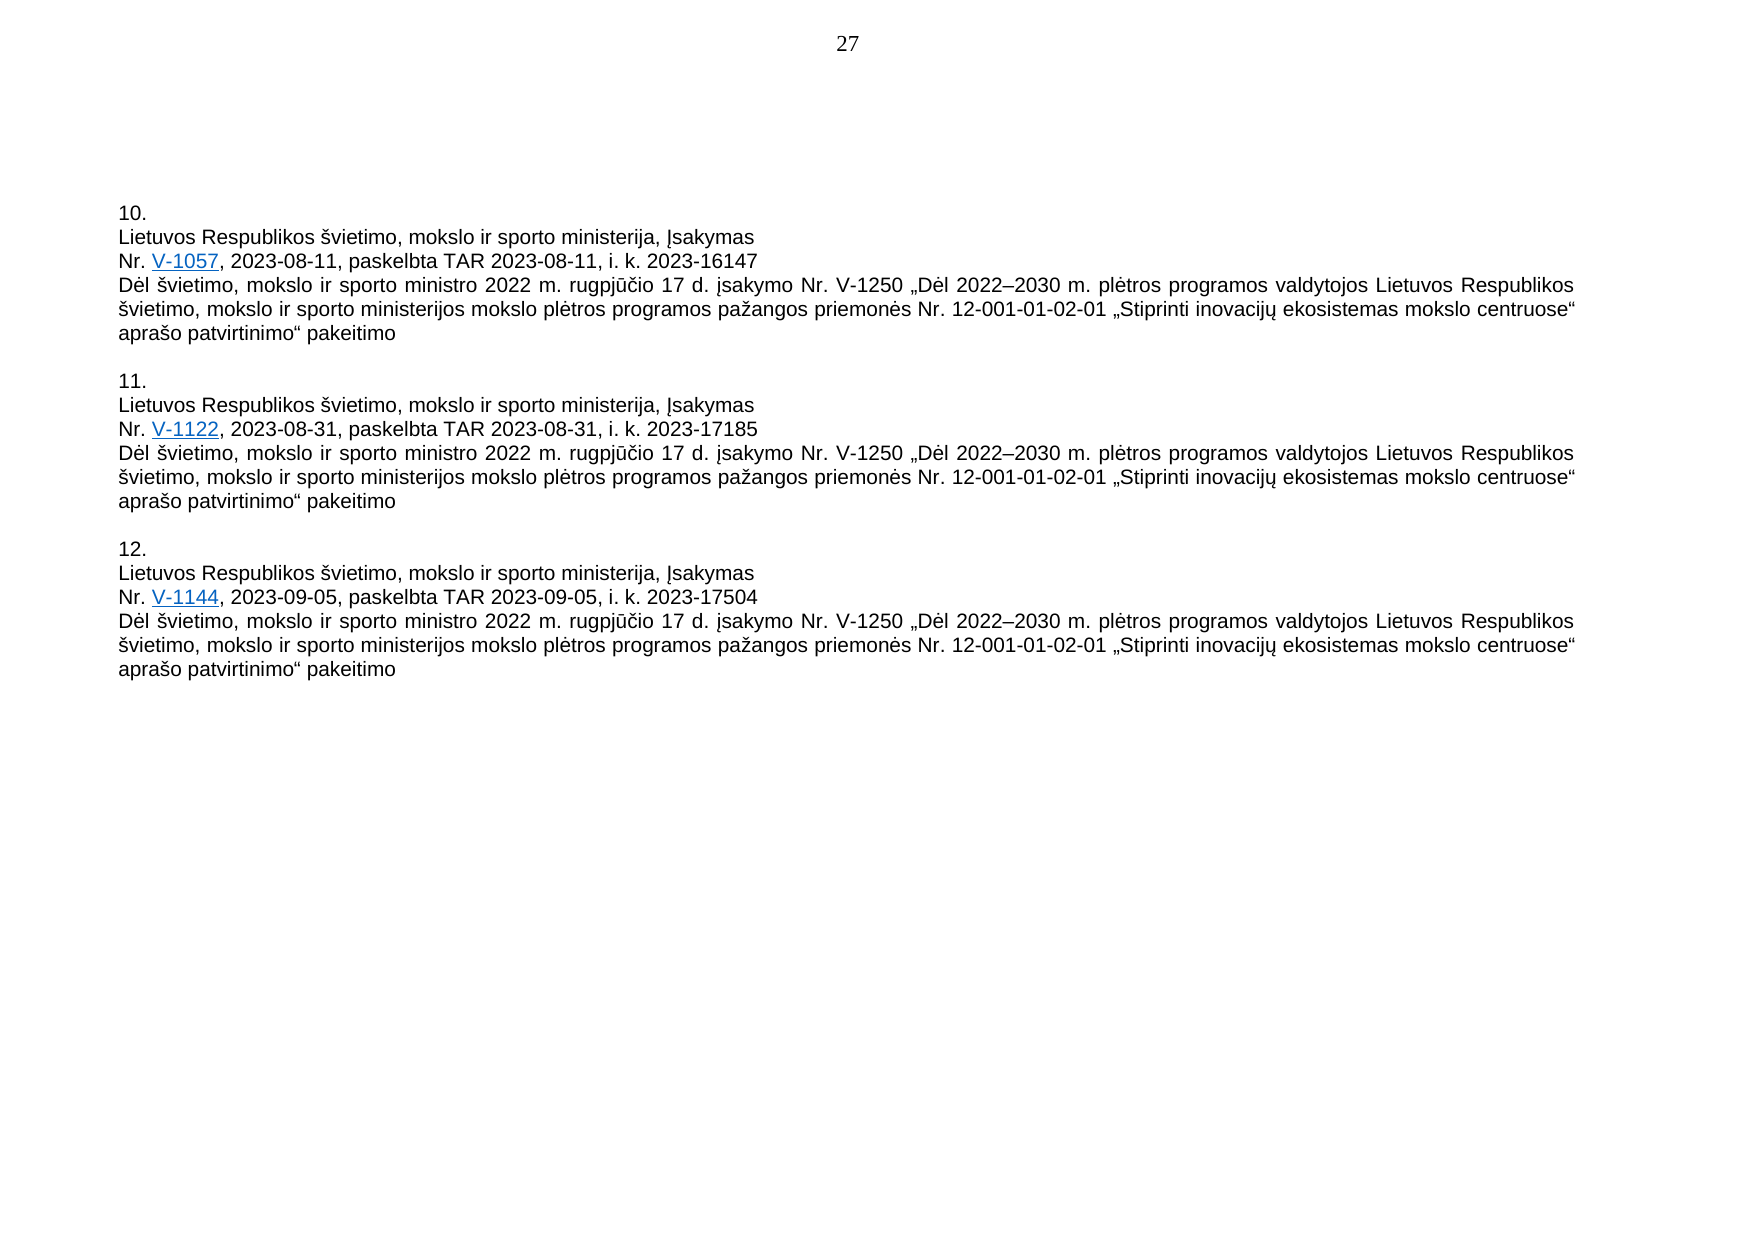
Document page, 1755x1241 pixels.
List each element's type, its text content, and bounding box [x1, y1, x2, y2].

text Lietuvos Respublikos švietimo, mokslo ir sporto ministerija, Įsakymas [118, 225, 1577, 249]
text Nr. V-1144, 2023-09-05, paskelbta TAR 2023-09-05, i. k. 2023-17504 [118, 584, 1577, 608]
text 10. [118, 201, 1577, 225]
text Lietuvos Respublikos švietimo, mokslo ir sporto ministerija, Įsakymas [118, 561, 1577, 584]
text Nr. V-1122, 2023-08-31, paskelbta TAR 2023-08-31, i. k. 2023-17185 [118, 417, 1577, 441]
text Nr. V-1057, 2023-08-11, paskelbta TAR 2023-08-11, i. k. 2023-16147 [118, 249, 1577, 273]
text Dėl švietimo, mokslo ir sporto ministro 2022 m. rugpjūčio 17 d. įsakymo Nr. V-1250 „Dėl 2022–2030 m. plėtros programos valdytojos Lietuvos Respublikos švietimo, mokslo ir sporto ministerijos mokslo plėtros programos pažangos priemonės Nr. 12-001-01-02-01 „Stiprinti inovacijų ekosistemas mokslo centruose“ aprašo patvirtinimo“ pakeitimo [118, 273, 1577, 345]
text 11. [118, 369, 1577, 393]
text Lietuvos Respublikos švietimo, mokslo ir sporto ministerija, Įsakymas [118, 393, 1577, 417]
text Dėl švietimo, mokslo ir sporto ministro 2022 m. rugpjūčio 17 d. įsakymo Nr. V-1250 „Dėl 2022–2030 m. plėtros programos valdytojos Lietuvos Respublikos švietimo, mokslo ir sporto ministerijos mokslo plėtros programos pažangos priemonės Nr. 12-001-01-02-01 „Stiprinti inovacijų ekosistemas mokslo centruose“ aprašo patvirtinimo“ pakeitimo [118, 608, 1577, 680]
text 12. [118, 537, 1577, 561]
text Dėl švietimo, mokslo ir sporto ministro 2022 m. rugpjūčio 17 d. įsakymo Nr. V-1250 „Dėl 2022–2030 m. plėtros programos valdytojos Lietuvos Respublikos švietimo, mokslo ir sporto ministerijos mokslo plėtros programos pažangos priemonės Nr. 12-001-01-02-01 „Stiprinti inovacijų ekosistemas mokslo centruose“ aprašo patvirtinimo“ pakeitimo [118, 441, 1577, 513]
